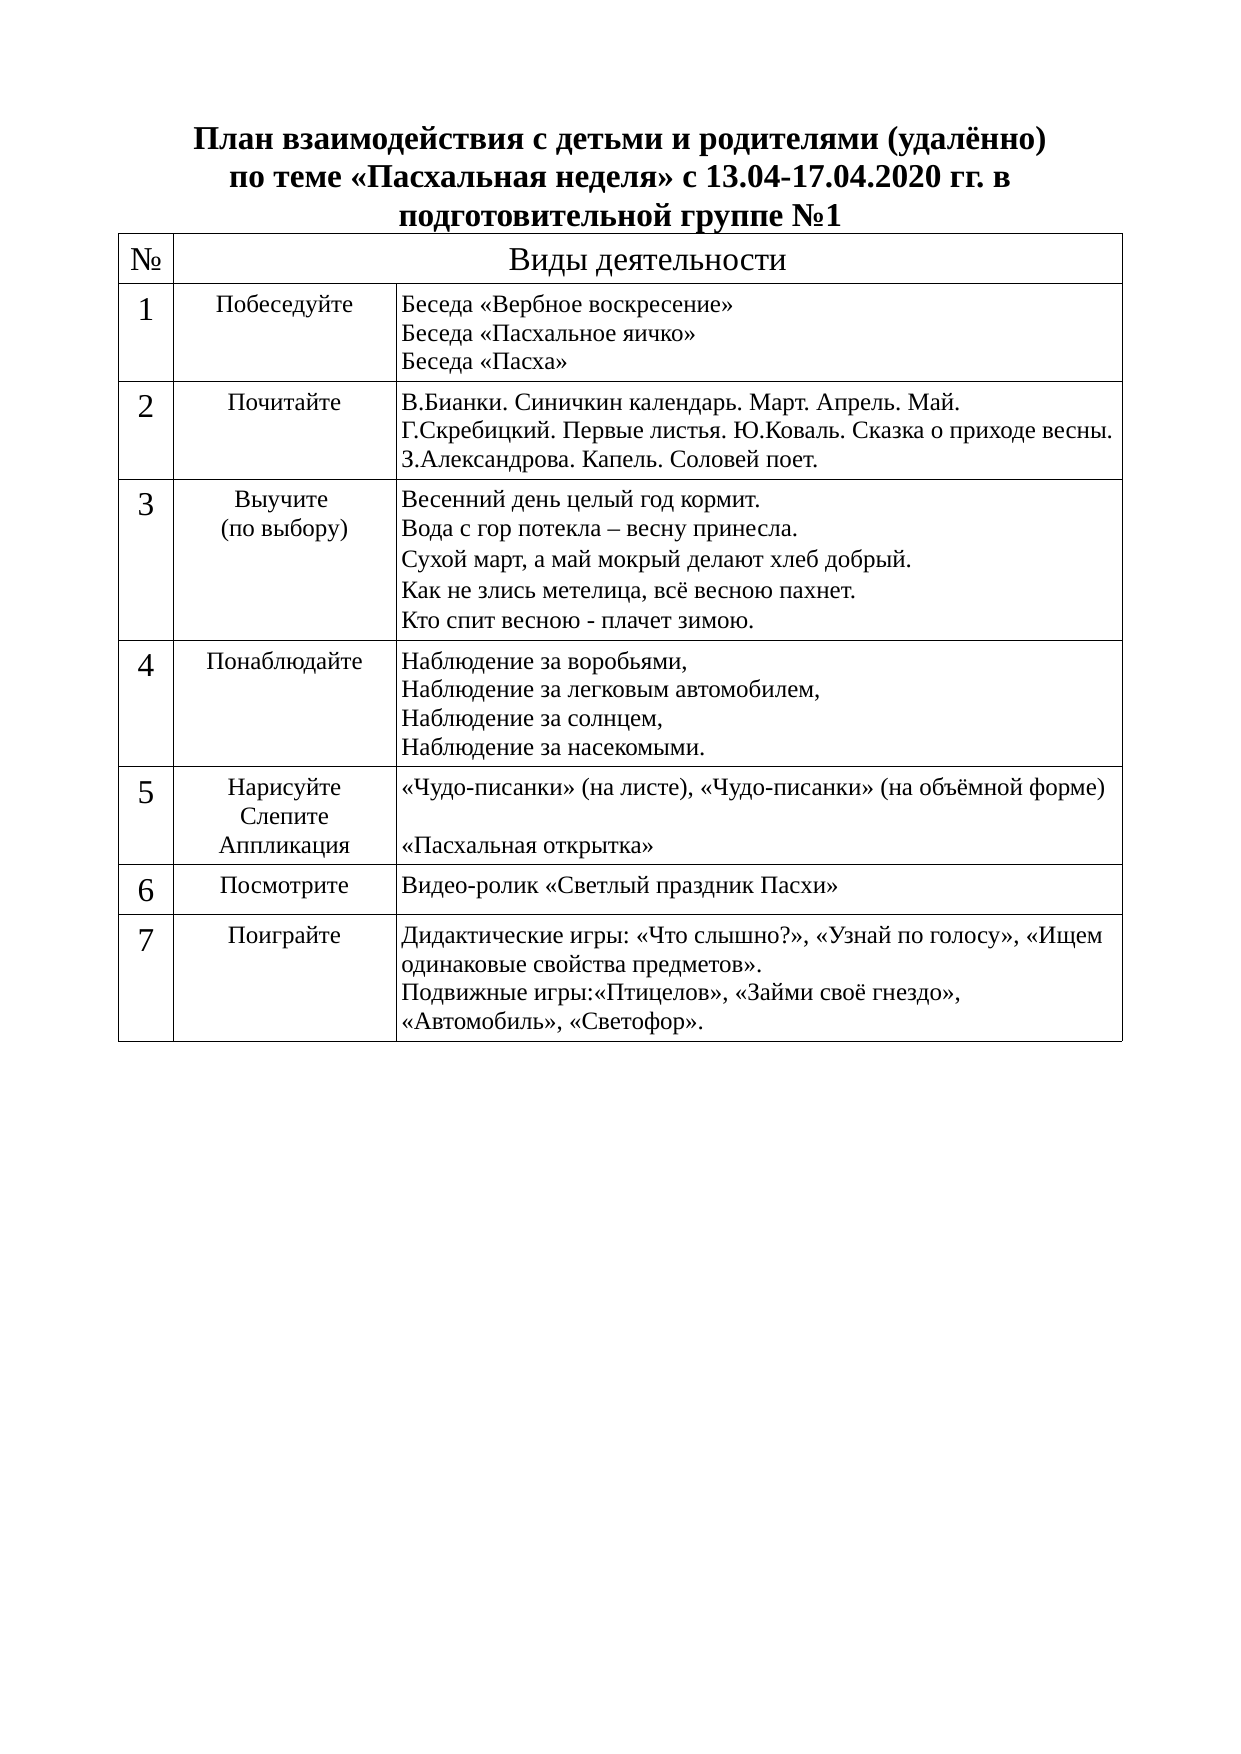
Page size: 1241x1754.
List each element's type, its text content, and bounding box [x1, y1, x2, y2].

text подготовительной группе №1 [118, 195, 1122, 233]
table_cell 6 [119, 865, 173, 914]
table_cell 4 [119, 641, 173, 766]
table_cell Видео-ролик «Светлый праздник Пасхи» [397, 865, 1122, 914]
table_cell Дидактические игры: «Что слышно?», «Узнай по голосу», «Ищем одинаковые свойства предметов». Подвижные игры:«Птицелов», «Займи своё гнездо», «Автомобиль», «Светофор». [397, 915, 1122, 1041]
table_cell Посмотрите [174, 865, 396, 914]
table_cell В.Бианки. Синичкин календарь. Март. Апрель. Май. Г.Скребицкий. Первые листья. Ю.Коваль. Сказка о приходе весны. З.Александрова. Капель. Соловей поет. [397, 382, 1122, 479]
table_cell 5 [119, 767, 173, 864]
table_cell Почитайте [174, 382, 396, 479]
table_cell Побеседуйте [174, 284, 396, 381]
table_cell «Чудо-писанки» (на листе), «Чудо-писанки» (на объёмной форме) «Пасхальная открытка» [397, 767, 1122, 864]
table_cell Весенний день целый год кормит. Вода с гор потекла – весну принесла. Сухой март, а май мокрый делают хлеб добрый. Как не злись метелица, всё весною пахнет. Кто спит весною - плачет зимою. [397, 480, 1122, 640]
text План взаимодействия с детьми и родителями (удалённо) [118, 118, 1122, 156]
table_cell 3 [119, 480, 173, 640]
table_cell 7 [119, 915, 173, 1041]
table_header Виды деятельности [174, 234, 1122, 283]
text по теме «Пасхальная неделя» с 13.04-17.04.2020 гг. в [118, 156, 1122, 195]
table_cell Нарисуйте Слепите Аппликация [174, 767, 396, 864]
table_cell Наблюдение за воробьями, Наблюдение за легковым автомобилем, Наблюдение за солнцем, Наблюдение за насекомыми. [397, 641, 1122, 766]
table_cell Понаблюдайте [174, 641, 396, 766]
table_header № [119, 234, 173, 283]
table_cell 1 [119, 284, 173, 381]
table_cell Выучите (по выбору) [174, 480, 396, 640]
table_cell Поиграйте [174, 915, 396, 1041]
table_cell Беседа «Вербное воскресение» Беседа «Пасхальное яичко» Беседа «Пасха» [397, 284, 1122, 381]
table_cell 2 [119, 382, 173, 479]
